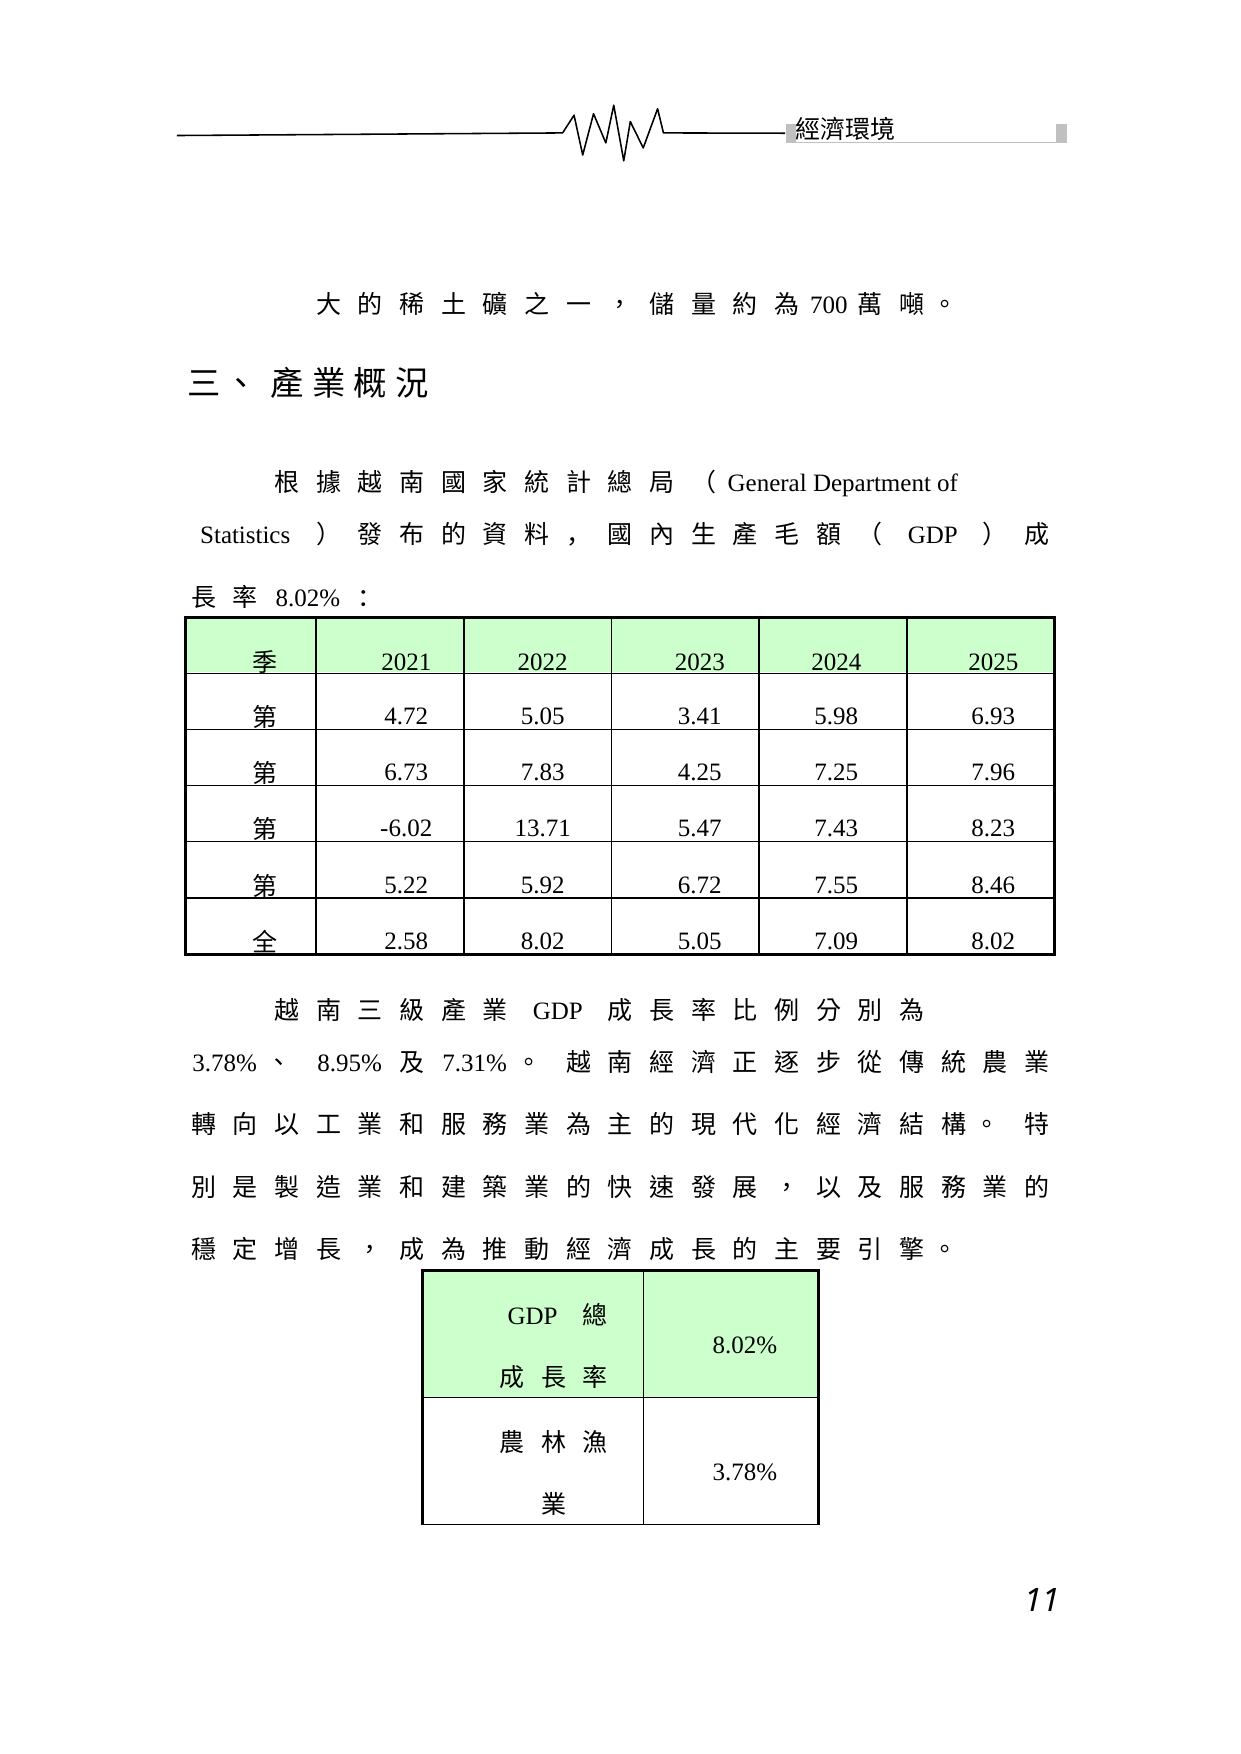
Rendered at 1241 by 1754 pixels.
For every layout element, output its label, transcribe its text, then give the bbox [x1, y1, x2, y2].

table_cell 7.96 [908, 730, 1053, 785]
table_cell 8.46 [908, 842, 1053, 897]
table_cell 8.23 [908, 786, 1053, 841]
table_cell 7.83 [465, 730, 611, 785]
table_header 2021 [317, 619, 463, 672]
table_cell 7.55 [760, 842, 906, 897]
table_cell 3.41 [612, 674, 758, 728]
table_cell 7.25 [760, 730, 906, 785]
table_cell -6.02 [317, 786, 463, 841]
text 三、產業概況 [183, 339, 1058, 402]
table_cell 6.73 [317, 730, 463, 785]
table_cell 8.02 [465, 899, 611, 953]
table_cell 5.98 [760, 674, 906, 728]
table_cell 5.05 [465, 674, 611, 728]
table_cell 第二季 [187, 730, 315, 785]
table_cell 全年 [187, 899, 315, 953]
table_cell 第三季 [187, 786, 315, 841]
table_cell 7.09 [760, 899, 906, 953]
table_header 季度 [187, 619, 315, 672]
table_cell 第一季 [187, 674, 315, 728]
table_cell 5.05 [612, 899, 758, 953]
table_header 2022 [465, 619, 611, 672]
table_cell 13.71 [465, 786, 611, 841]
table_cell 8.02 [908, 899, 1053, 953]
table_cell 6.93 [908, 674, 1053, 728]
table_cell 3.78% [644, 1398, 817, 1523]
table_cell 6.72 [612, 842, 758, 897]
text 根據越南國家統計總局（General Department of Statistics）發布的資料，國內生產毛額（GDP）成長率8.02%： [183, 429, 1058, 616]
table_header 2023 [612, 619, 758, 672]
table_header 2024（修正） [760, 619, 906, 672]
text 大的稀土礦之一，儲量約為700萬噸。 [281, 250, 1058, 313]
table_header GDP總成長率 [424, 1272, 643, 1397]
table_cell 7.43 [760, 786, 906, 841]
table_cell 農林漁業 [424, 1398, 643, 1523]
table_cell 5.22 [317, 842, 463, 897]
table_cell 5.92 [465, 842, 611, 897]
table_header 2025 [908, 619, 1053, 672]
table_header 8.02% [644, 1272, 817, 1397]
table_cell 5.47 [612, 786, 758, 841]
table_cell 第四季 [187, 842, 315, 897]
table_cell 4.72 [317, 674, 463, 728]
table_cell 4.25 [612, 730, 758, 785]
table_cell 2.58 [317, 899, 463, 953]
text 越南三級產業GDP成長率比例分別為3.78%、8.95%及7.31%。越南經濟正逐步從傳統農業轉向以工業和服務業為主的現代化經濟結構。特別是製造業和建築業的快速發展，以及服務業的穩定增長，成為推動經濟成長的主要引擎。 [183, 956, 1058, 1269]
